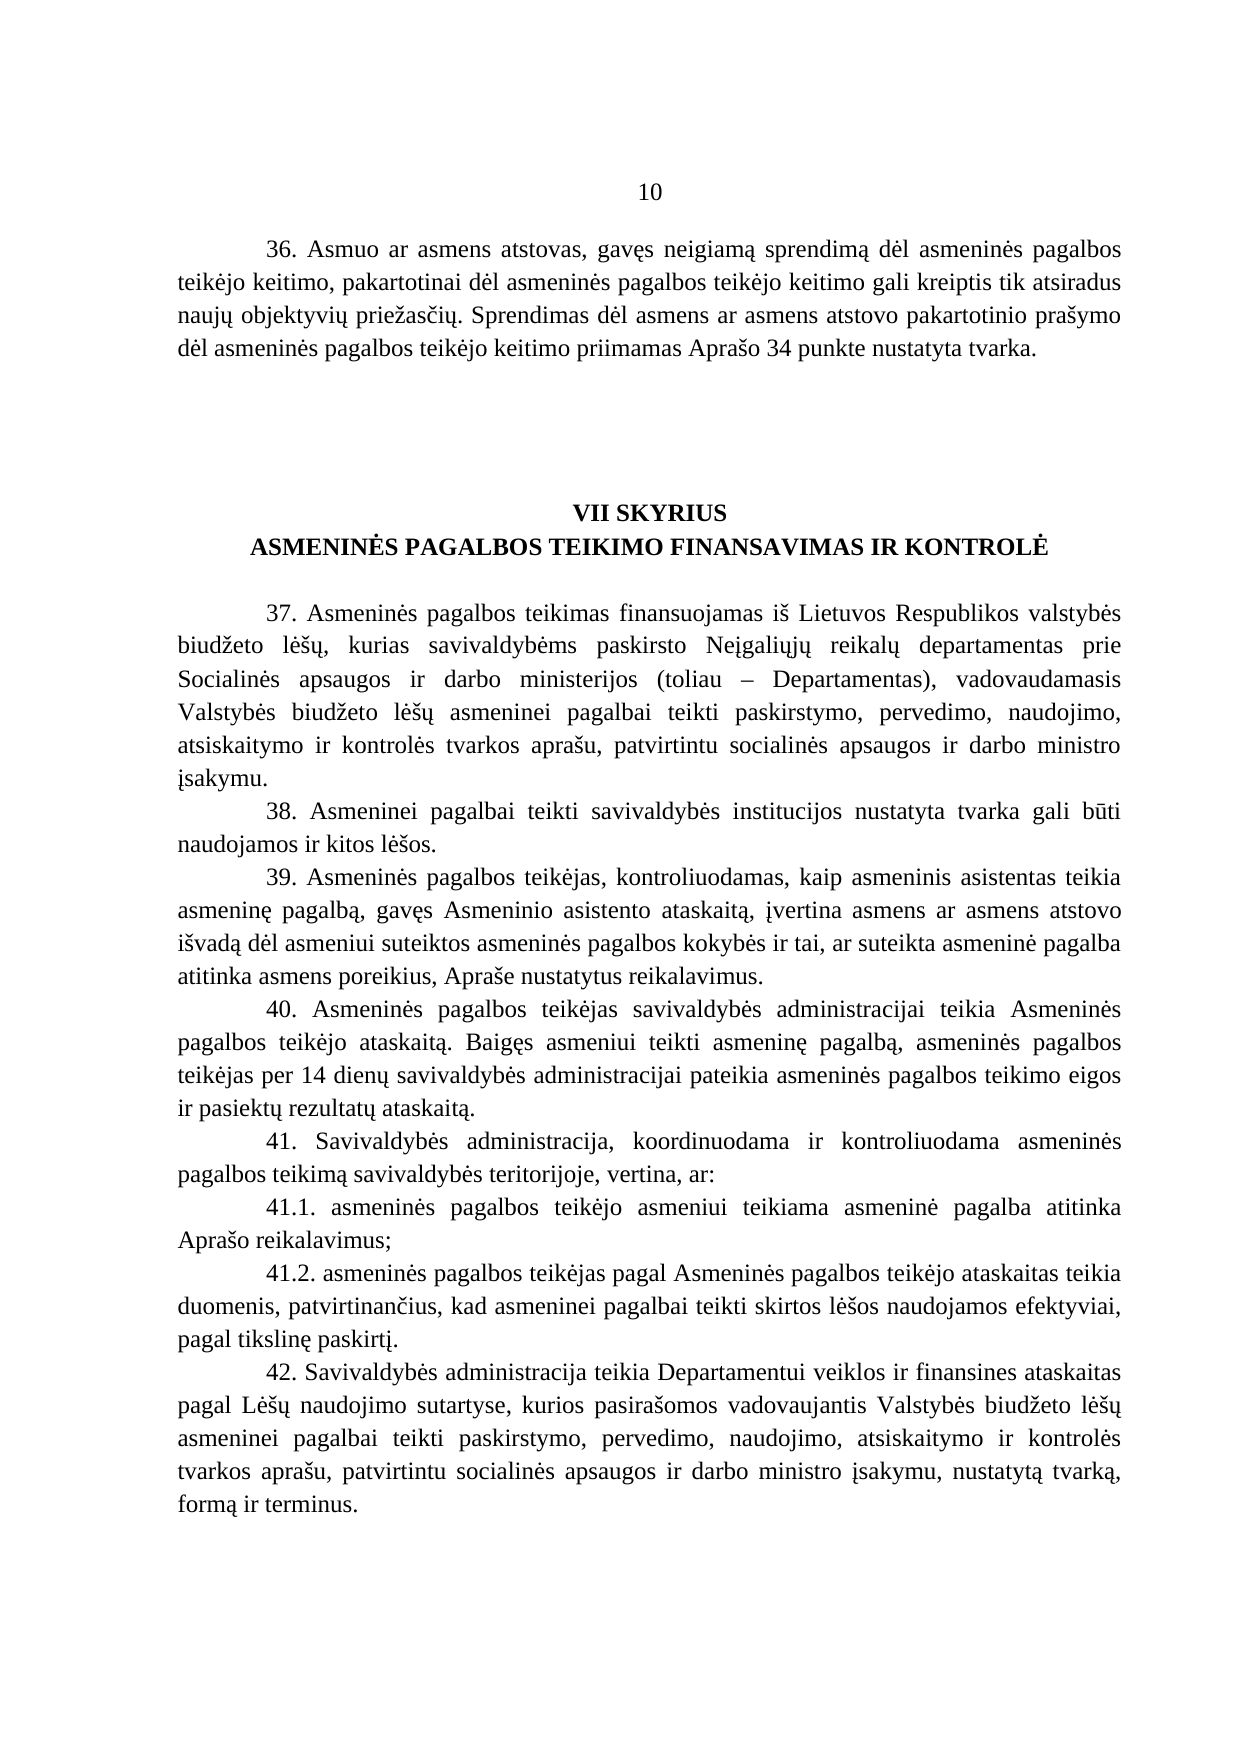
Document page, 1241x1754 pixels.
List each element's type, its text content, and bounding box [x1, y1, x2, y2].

text ASMENINĖS PAGALBOS TEIKIMO FINANSAVIMAS IR KONTROLĖ [177, 532, 1122, 560]
text 40. Asmeninės pagalbos teikėjas savivaldybės administracijai teikia Asmeninės pagalbos teikėjo ataskaitą. Baigęs asmeniui teikti asmeninę pagalbą, asmeninės pagalbos teikėjas per 14 dienų savivaldybės administracijai pateikia asmeninės pagalbos teikimo eigos ir pasiektų rezultatų ataskaitą. [177, 994, 1122, 1122]
text 38. Asmeninei pagalbai teikti savivaldybės institucijos nustatyta tvarka gali būti naudojamos ir kitos lėšos. [177, 796, 1122, 857]
text 37. Asmeninės pagalbos teikimas finansuojamas iš Lietuvos Respublikos valstybės biudžeto lėšų, kurias savivaldybėms paskirsto Neįgaliųjų reikalų departamentas prie Socialinės apsaugos ir darbo ministerijos (toliau – Departamentas), vadovaudamasis Valstybės biudžeto lėšų asmeninei pagalbai teikti paskirstymo, pervedimo, naudojimo, atsiskaitymo ir kontrolės tvarkos aprašu, patvirtintu socialinės apsaugos ir darbo ministro įsakymu. [177, 598, 1122, 791]
text 41.1. asmeninės pagalbos teikėjo asmeniui teikiama asmeninė pagalba atitinka Aprašo reikalavimus; [177, 1192, 1122, 1254]
text 42. Savivaldybės administracija teikia Departamentui veiklos ir finansines ataskaitas pagal Lėšų naudojimo sutartyse, kurios pasirašomos vadovaujantis Valstybės biudžeto lėšų asmeninei pagalbai teikti paskirstymo, pervedimo, naudojimo, atsiskaitymo ir kontrolės tvarkos aprašu, patvirtintu socialinės apsaugos ir darbo ministro įsakymu, nustatytą tvarką, formą ir terminus. [177, 1357, 1122, 1518]
text 39. Asmeninės pagalbos teikėjas, kontroliuodamas, kaip asmeninis asistentas teikia asmeninę pagalbą, gavęs Asmeninio asistento ataskaitą, įvertina asmens ar asmens atstovo išvadą dėl asmeniui suteiktos asmeninės pagalbos kokybės ir tai, ar suteikta asmeninė pagalba atitinka asmens poreikius, Apraše nustatytus reikalavimus. [177, 862, 1122, 989]
text VII SKYRIUS [177, 498, 1122, 527]
text 41. Savivaldybės administracija, koordinuodama ir kontroliuodama asmeninės pagalbos teikimą savivaldybės teritorijoje, vertina, ar: [177, 1126, 1122, 1188]
text 36. Asmuo ar asmens atstovas, gavęs neigiamą sprendimą dėl asmeninės pagalbos teikėjo keitimo, pakartotinai dėl asmeninės pagalbos teikėjo keitimo gali kreiptis tik atsiradus naujų objektyvių priežasčių. Sprendimas dėl asmens ar asmens atstovo pakartotinio prašymo dėl asmeninės pagalbos teikėjo keitimo priimamas Aprašo 34 punkte nustatyta tvarka. [177, 234, 1122, 362]
text 41.2. asmeninės pagalbos teikėjas pagal Asmeninės pagalbos teikėjo ataskaitas teikia duomenis, patvirtinančius, kad asmeninei pagalbai teikti skirtos lėšos naudojamos efektyviai, pagal tikslinę paskirtį. [177, 1258, 1122, 1353]
